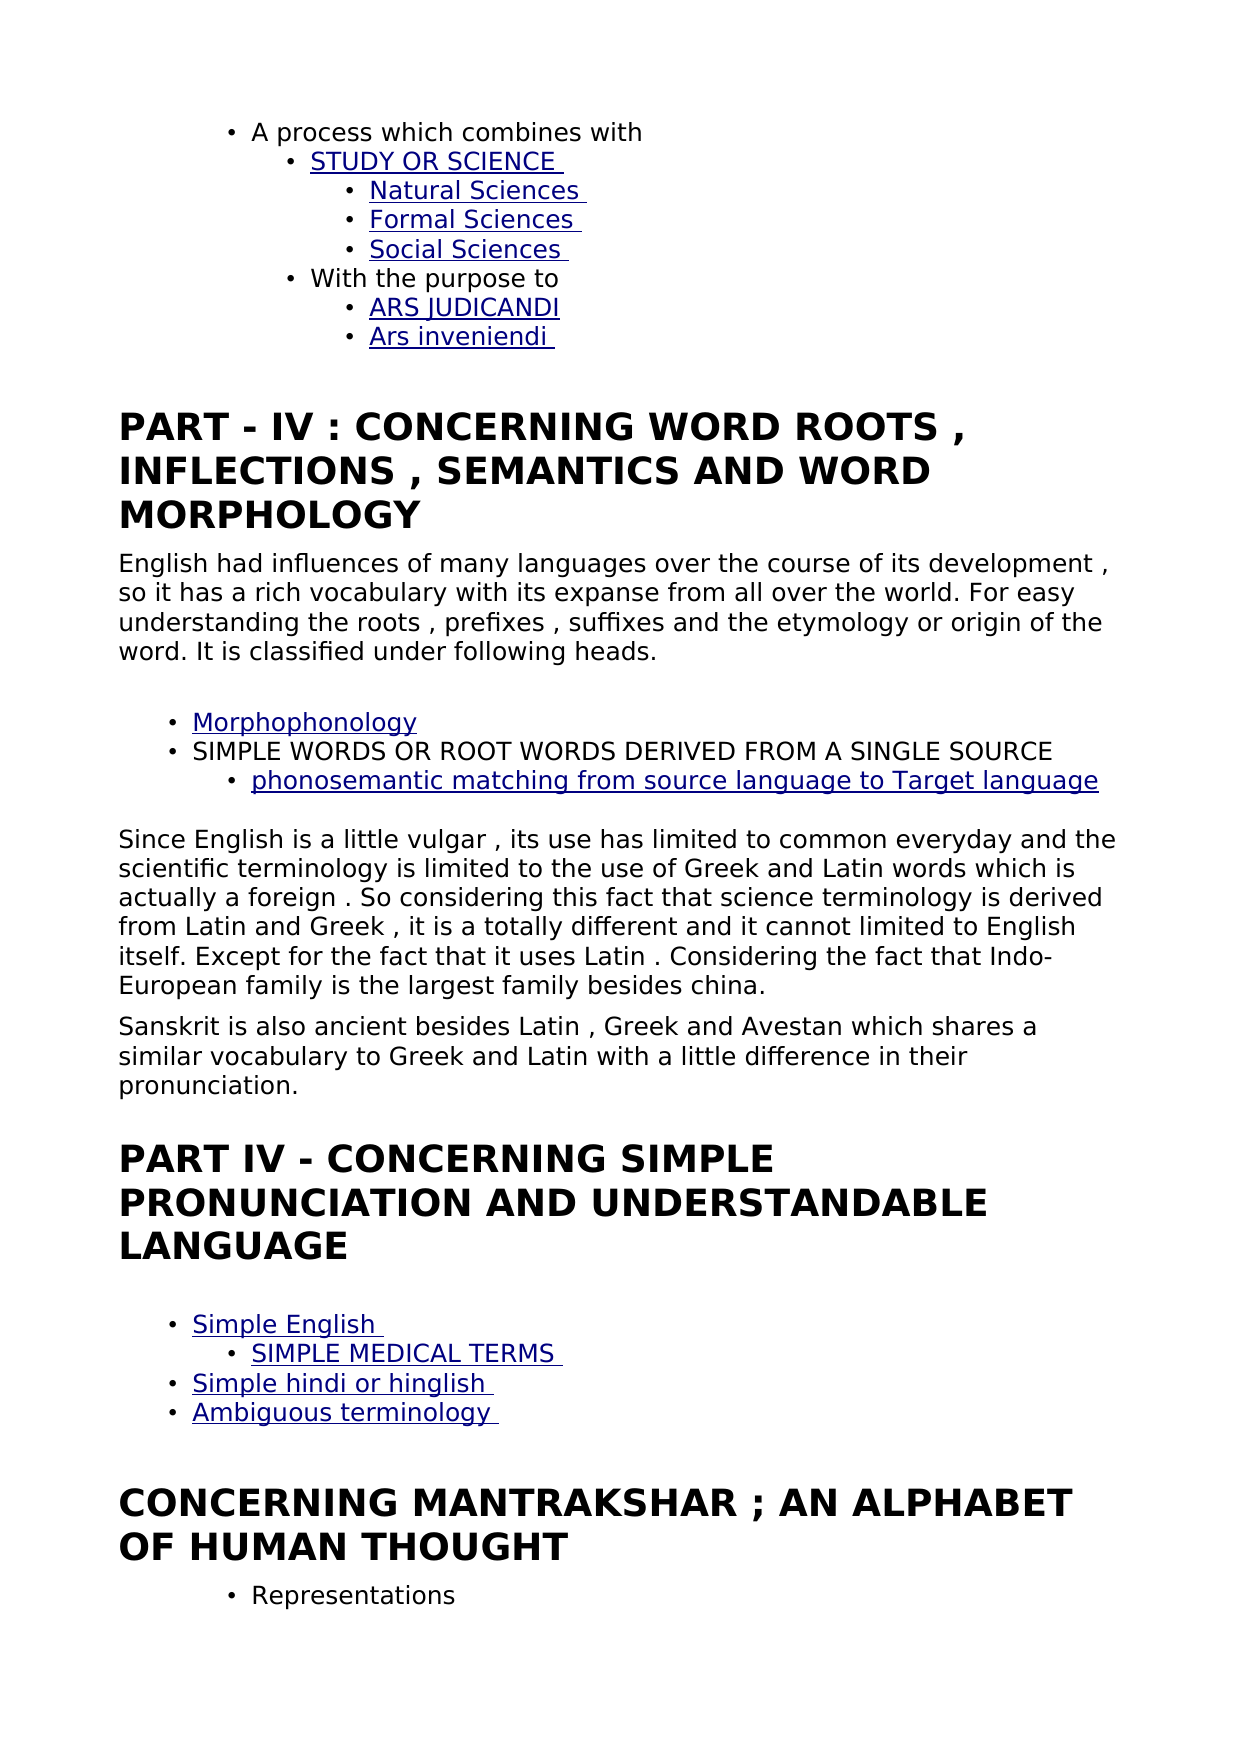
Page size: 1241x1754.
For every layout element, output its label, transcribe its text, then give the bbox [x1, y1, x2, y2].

list Simple hindi or hinglish [177, 1369, 1122, 1398]
text Sanskrit is also ancient besides Latin , Greek and Avestan which shares a similar vocabulary to Greek and Latin with a little difference in their pronunciation. [118, 1012, 1122, 1100]
list Ars inveniendi [354, 322, 1122, 351]
list ARS JUDICANDI [354, 293, 1122, 322]
list phonosemantic matching from source language to Target language [236, 766, 1122, 796]
list With the purpose to [295, 264, 1122, 293]
list SIMPLE MEDICAL TERMS [236, 1339, 1122, 1369]
subtitle PART - IV : CONCERNING WORD ROOTS , INFLECTIONS , SEMANTICS AND WORD MORPHOLOGY [118, 406, 1122, 537]
list Social Sciences [354, 235, 1122, 264]
list STUDY OR SCIENCE [295, 147, 1122, 176]
text English had influences of many languages over the course of its development , so it has a rich vocabulary with its expanse from all over the world. For easy understanding the roots , prefixes , suffixes and the etymology or origin of the word. It is classified under following heads. [118, 549, 1122, 666]
list Natural Sciences [354, 176, 1122, 206]
list Simple English [177, 1310, 1122, 1339]
subtitle CONCERNING MANTRAKSHAR ; AN ALPHABET OF HUMAN THOUGHT [118, 1482, 1122, 1569]
list Morphophonology [177, 708, 1122, 737]
list SIMPLE WORDS OR ROOT WORDS DERIVED FROM A SINGLE SOURCE [177, 737, 1122, 766]
list Ambiguous terminology [177, 1398, 1122, 1427]
list A process which combines with [236, 118, 1122, 147]
subtitle PART IV - CONCERNING SIMPLE PRONUNCIATION AND UNDERSTANDABLE LANGUAGE [118, 1137, 1122, 1268]
list Formal Sciences [354, 206, 1122, 235]
list Representations [236, 1581, 1122, 1611]
text Since English is a little vulgar , its use has limited to common everyday and the scientific terminology is limited to the use of Greek and Latin words which is actually a foreign . So considering this fact that science terminology is derived from Latin and Greek , it is a totally different and it cannot limited to English itself. Except for the fact that it uses Latin . Considering the fact that Indo-European family is the largest family besides china. [118, 825, 1122, 1000]
